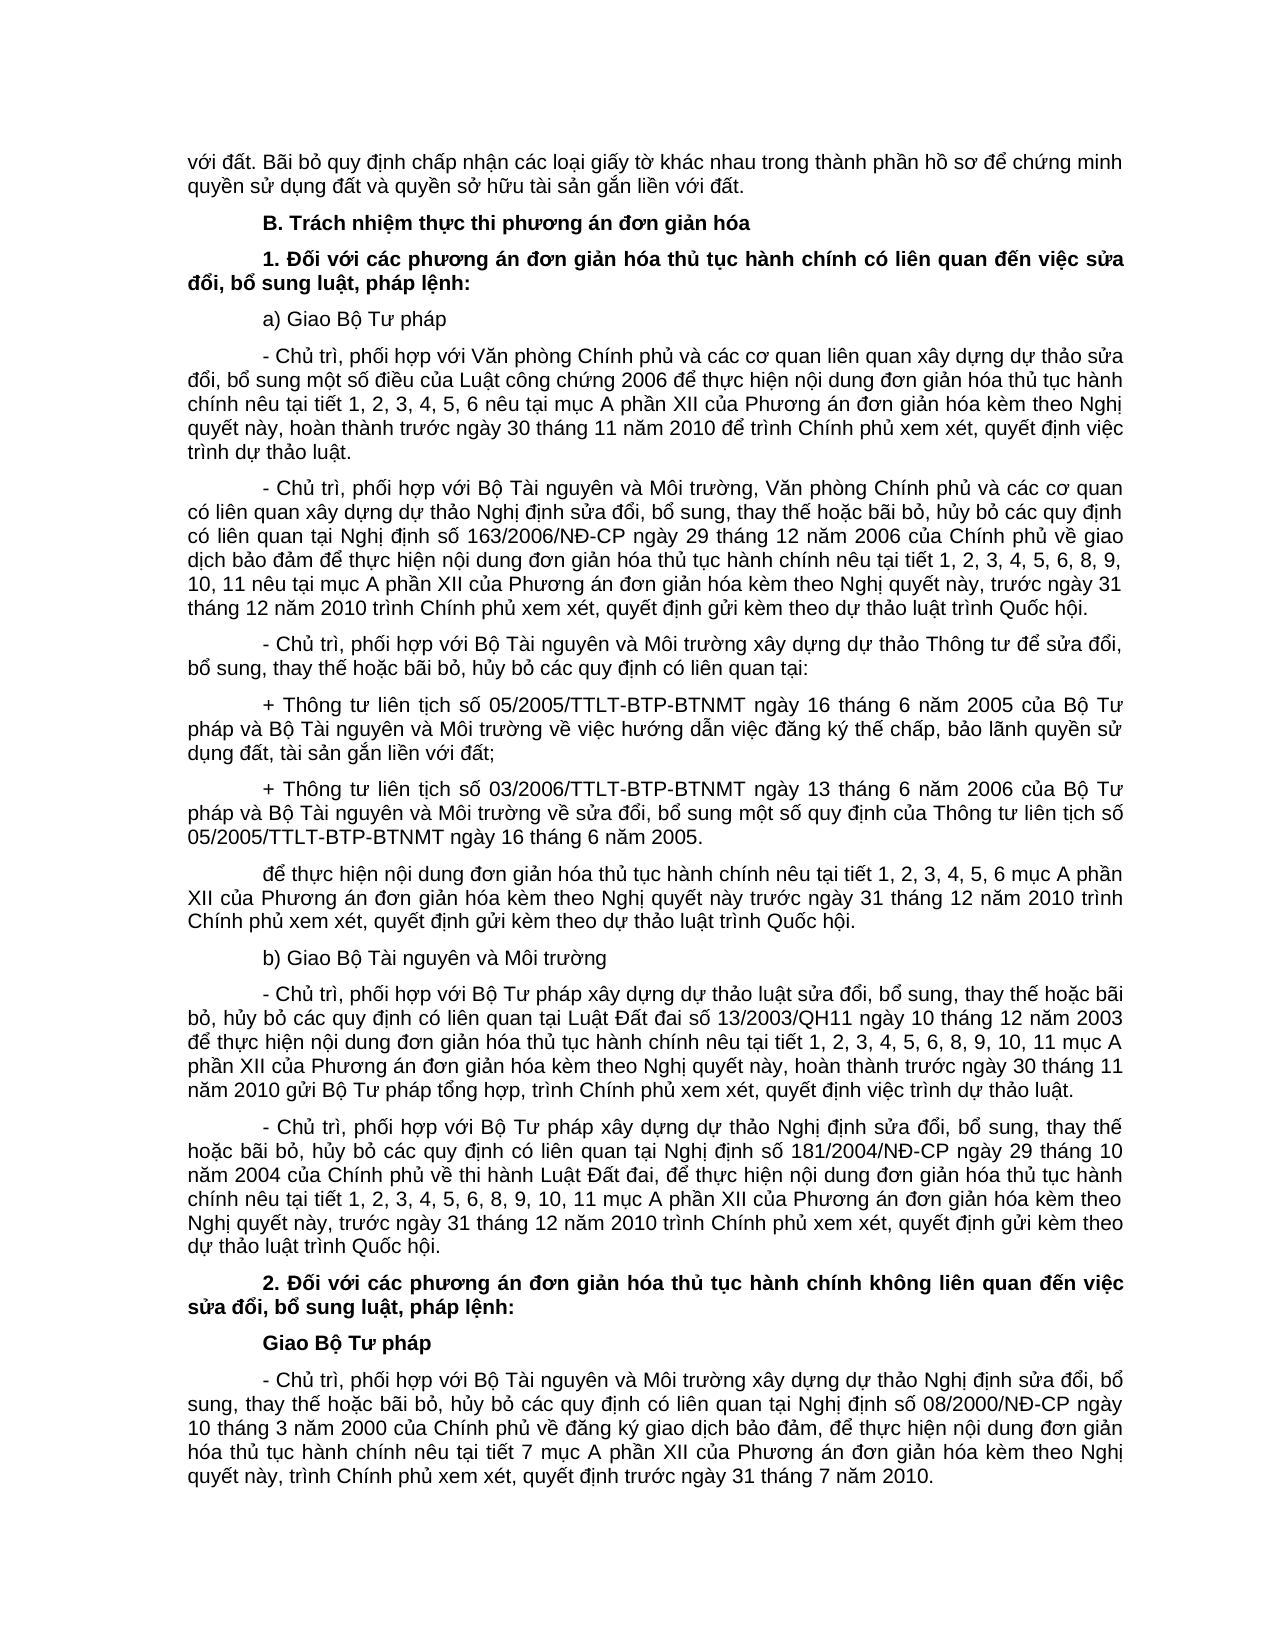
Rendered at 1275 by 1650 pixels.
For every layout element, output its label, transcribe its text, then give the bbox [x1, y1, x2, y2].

text B. Trách nhiệm thực thi phương án đơn giản hóa [187, 210, 1125, 234]
text b) Giao Bộ Tài nguyên và Môi trường [187, 946, 1125, 970]
text - Chủ trì, phối hợp với Văn phòng Chính phủ và các cơ quan liên quan xây dựng dự thảo sửa đổi, bổ sung một số điều của Luật công chứng 2006 để thực hiện nội dung đơn giản hóa thủ tục hành chính nêu tại tiết 1, 2, 3, 4, 5, 6 nêu tại mục A phần XII của Phương án đơn giản hóa kèm theo Nghị quyết này, hoàn thành trước ngày 30 tháng 11 năm 2010 để trình Chính phủ xem xét, quyết định việc trình dự thảo luật. [187, 344, 1125, 463]
text - Chủ trì, phối hợp với Bộ Tài nguyên và Môi trường xây dựng dự thảo Thông tư để sửa đổi, bổ sung, thay thế hoặc bãi bỏ, hủy bỏ các quy định có liên quan tại: [187, 632, 1125, 680]
text - Chủ trì, phối hợp với Bộ Tài nguyên và Môi trường xây dựng dự thảo Nghị định sửa đổi, bổ sung, thay thế hoặc bãi bỏ, hủy bỏ các quy định có liên quan tại Nghị định số 08/2000/NĐ-CP ngày 10 tháng 3 năm 2000 của Chính phủ về đăng ký giao dịch bảo đảm, để thực hiện nội dung đơn giản hóa thủ tục hành chính nêu tại tiết 7 mục A phần XII của Phương án đơn giản hóa kèm theo Nghị quyết này, trình Chính phủ xem xét, quyết định trước ngày 31 tháng 7 năm 2010. [187, 1368, 1125, 1487]
text - Chủ trì, phối hợp với Bộ Tư pháp xây dựng dự thảo Nghị định sửa đổi, bổ sung, thay thế hoặc bãi bỏ, hủy bỏ các quy định có liên quan tại Nghị định số 181/2004/NĐ-CP ngày 29 tháng 10 năm 2004 của Chính phủ về thi hành Luật Đất đai, để thực hiện nội dung đơn giản hóa thủ tục hành chính nêu tại tiết 1, 2, 3, 4, 5, 6, 8, 9, 10, 11 mục A phần XII của Phương án đơn giản hóa kèm theo Nghị quyết này, trước ngày 31 tháng 12 năm 2010 trình Chính phủ xem xét, quyết định gửi kèm theo dự thảo luật trình Quốc hội. [187, 1114, 1125, 1258]
text 2. Đối với các phương án đơn giản hóa thủ tục hành chính không liên quan đến việc sửa đổi, bổ sung luật, pháp lệnh: [187, 1271, 1125, 1319]
text với đất. Bãi bỏ quy định chấp nhận các loại giấy tờ khác nhau trong thành phần hồ sơ để chứng minh quyền sử dụng đất và quyền sở hữu tài sản gắn liền với đất. [187, 150, 1125, 198]
text Giao Bộ Tư pháp [187, 1331, 1125, 1355]
text 1. Đối với các phương án đơn giản hóa thủ tục hành chính có liên quan đến việc sửa đổi, bổ sung luật, pháp lệnh: [187, 247, 1125, 295]
text + Thông tư liên tịch số 03/2006/TTLT-BTP-BTNMT ngày 13 tháng 6 năm 2006 của Bộ Tư pháp và Bộ Tài nguyên và Môi trường về sửa đổi, bổ sung một số quy định của Thông tư liên tịch số 05/2005/TTLT-BTP-BTNMT ngày 16 tháng 6 năm 2005. [187, 777, 1125, 849]
text để thực hiện nội dung đơn giản hóa thủ tục hành chính nêu tại tiết 1, 2, 3, 4, 5, 6 mục A phần XII của Phương án đơn giản hóa kèm theo Nghị quyết này trước ngày 31 tháng 12 năm 2010 trình Chính phủ xem xét, quyết định gửi kèm theo dự thảo luật trình Quốc hội. [187, 861, 1125, 933]
text - Chủ trì, phối hợp với Bộ Tư pháp xây dựng dự thảo luật sửa đổi, bổ sung, thay thế hoặc bãi bỏ, hủy bỏ các quy định có liên quan tại Luật Đất đai số 13/2003/QH11 ngày 10 tháng 12 năm 2003 để thực hiện nội dung đơn giản hóa thủ tục hành chính nêu tại tiết 1, 2, 3, 4, 5, 6, 8, 9, 10, 11 mục A phần XII của Phương án đơn giản hóa kèm theo Nghị quyết này, hoàn thành trước ngày 30 tháng 11 năm 2010 gửi Bộ Tư pháp tổng hợp, trình Chính phủ xem xét, quyết định việc trình dự thảo luật. [187, 982, 1125, 1102]
text + Thông tư liên tịch số 05/2005/TTLT-BTP-BTNMT ngày 16 tháng 6 năm 2005 của Bộ Tư pháp và Bộ Tài nguyên và Môi trường về việc hướng dẫn việc đăng ký thế chấp, bảo lãnh quyền sử dụng đất, tài sản gắn liền với đất; [187, 693, 1125, 764]
text a) Giao Bộ Tư pháp [187, 307, 1125, 331]
text - Chủ trì, phối hợp với Bộ Tài nguyên và Môi trường, Văn phòng Chính phủ và các cơ quan có liên quan xây dựng dự thảo Nghị định sửa đổi, bổ sung, thay thế hoặc bãi bỏ, hủy bỏ các quy định có liên quan tại Nghị định số 163/2006/NĐ-CP ngày 29 tháng 12 năm 2006 của Chính phủ về giao dịch bảo đảm để thực hiện nội dung đơn giản hóa thủ tục hành chính nêu tại tiết 1, 2, 3, 4, 5, 6, 8, 9, 10, 11 nêu tại mục A phần XII của Phương án đơn giản hóa kèm theo Nghị quyết này, trước ngày 31 tháng 12 năm 2010 trình Chính phủ xem xét, quyết định gửi kèm theo dự thảo luật trình Quốc hội. [187, 476, 1125, 620]
